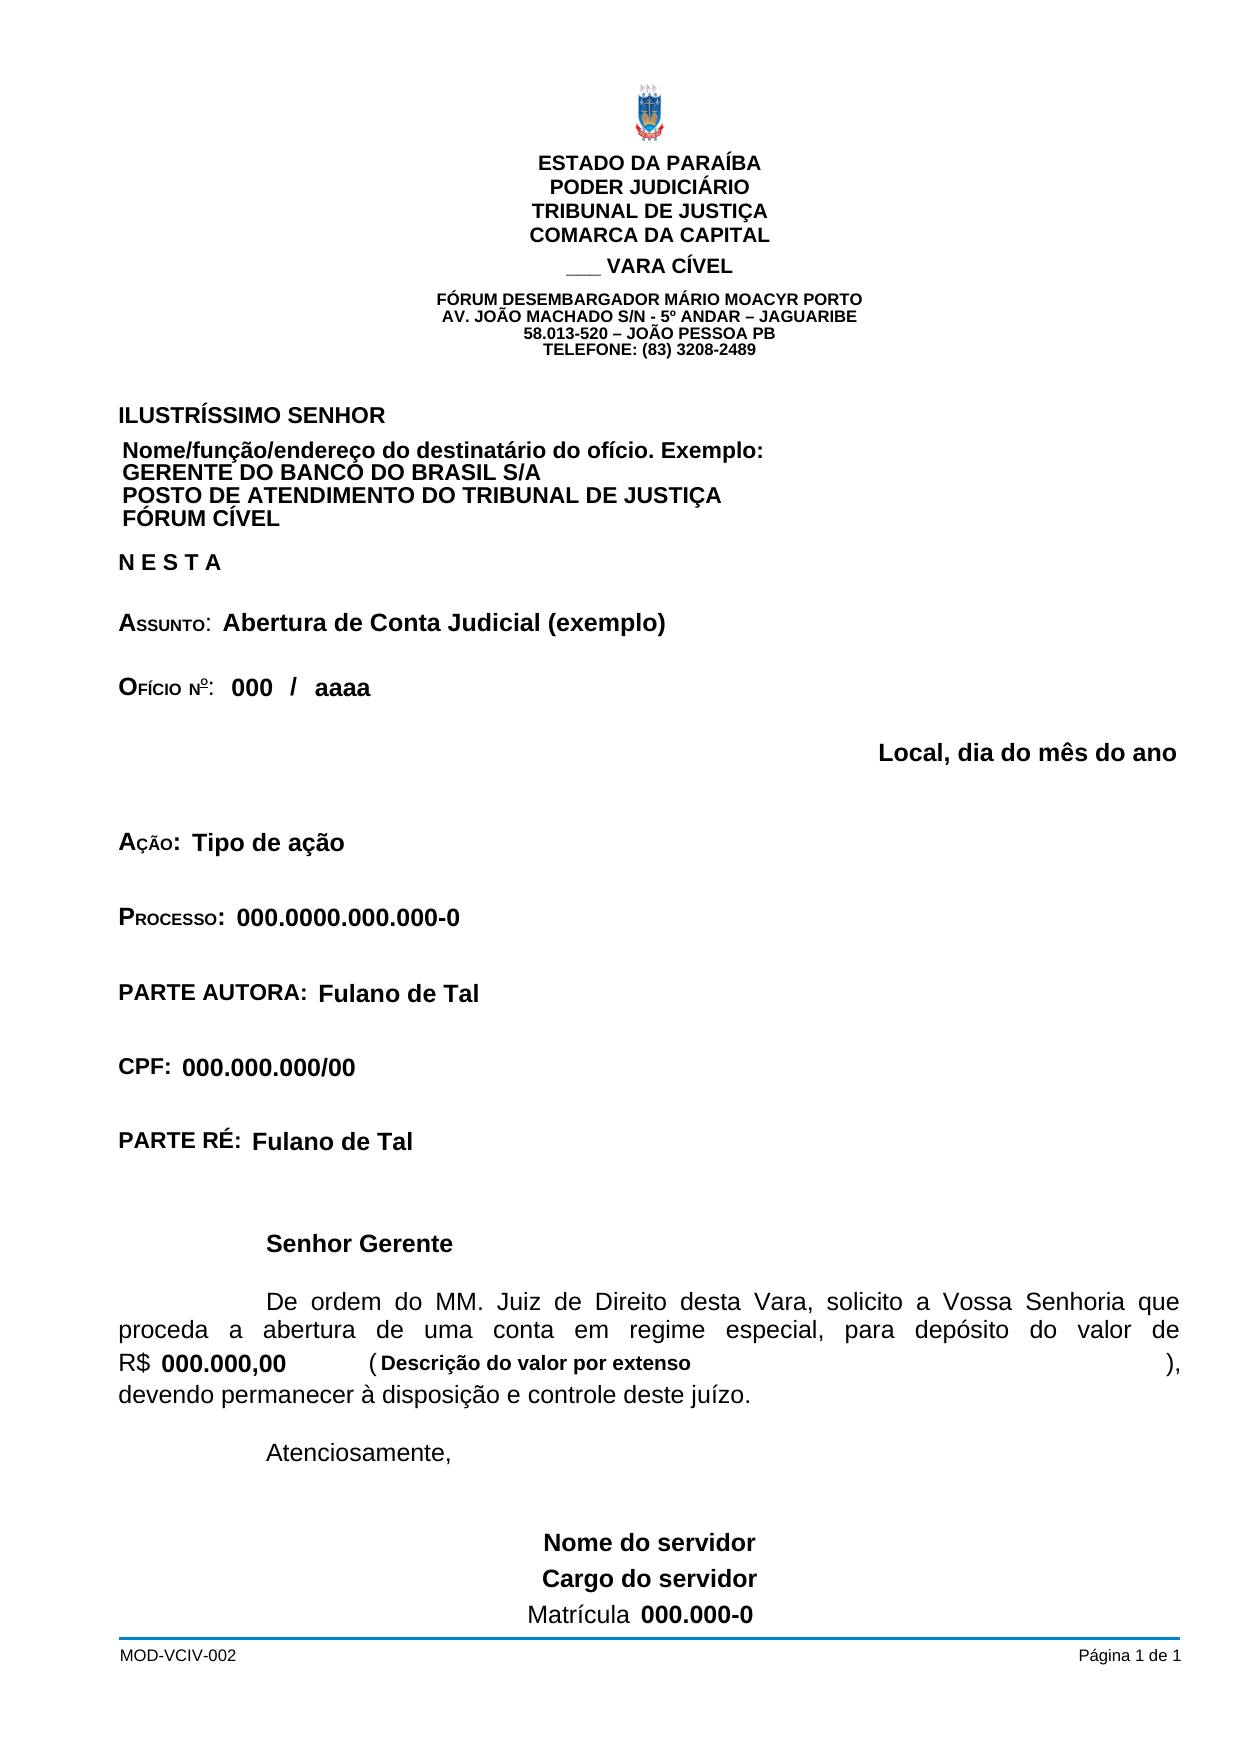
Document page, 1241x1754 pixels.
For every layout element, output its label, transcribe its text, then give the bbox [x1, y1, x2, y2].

text [772, 1596, 1181, 1632]
text Assunto: [118, 604, 219, 640]
text [382, 1048, 1181, 1084]
text ILUSTRÍSSIMO SENHOR [118, 402, 1181, 428]
text Ofício no: [118, 669, 222, 705]
text [480, 899, 1181, 935]
text Senhor Gerente [118, 1229, 1181, 1258]
text Ação: [118, 823, 188, 859]
text PARTE RÉ: [118, 1122, 248, 1158]
text / [283, 669, 304, 705]
text N E S T A [118, 549, 1181, 575]
picture [635, 84, 664, 142]
text Matrícula [118, 1596, 637, 1632]
text Processo: [118, 899, 232, 935]
text [382, 669, 1181, 705]
text De ordem do MM. Juiz de Direito desta Vara, solicito a Vossa Senhoria que proceda a abertura de uma conta em regime especial, para depósito do valor de R$ (), devendo permanecer à disposição e controle deste juízo. [118, 1287, 1181, 1409]
text CPF: [118, 1048, 178, 1084]
text Atenciosamente, [118, 1438, 1181, 1466]
text PARTE AUTORA: [118, 974, 314, 1010]
